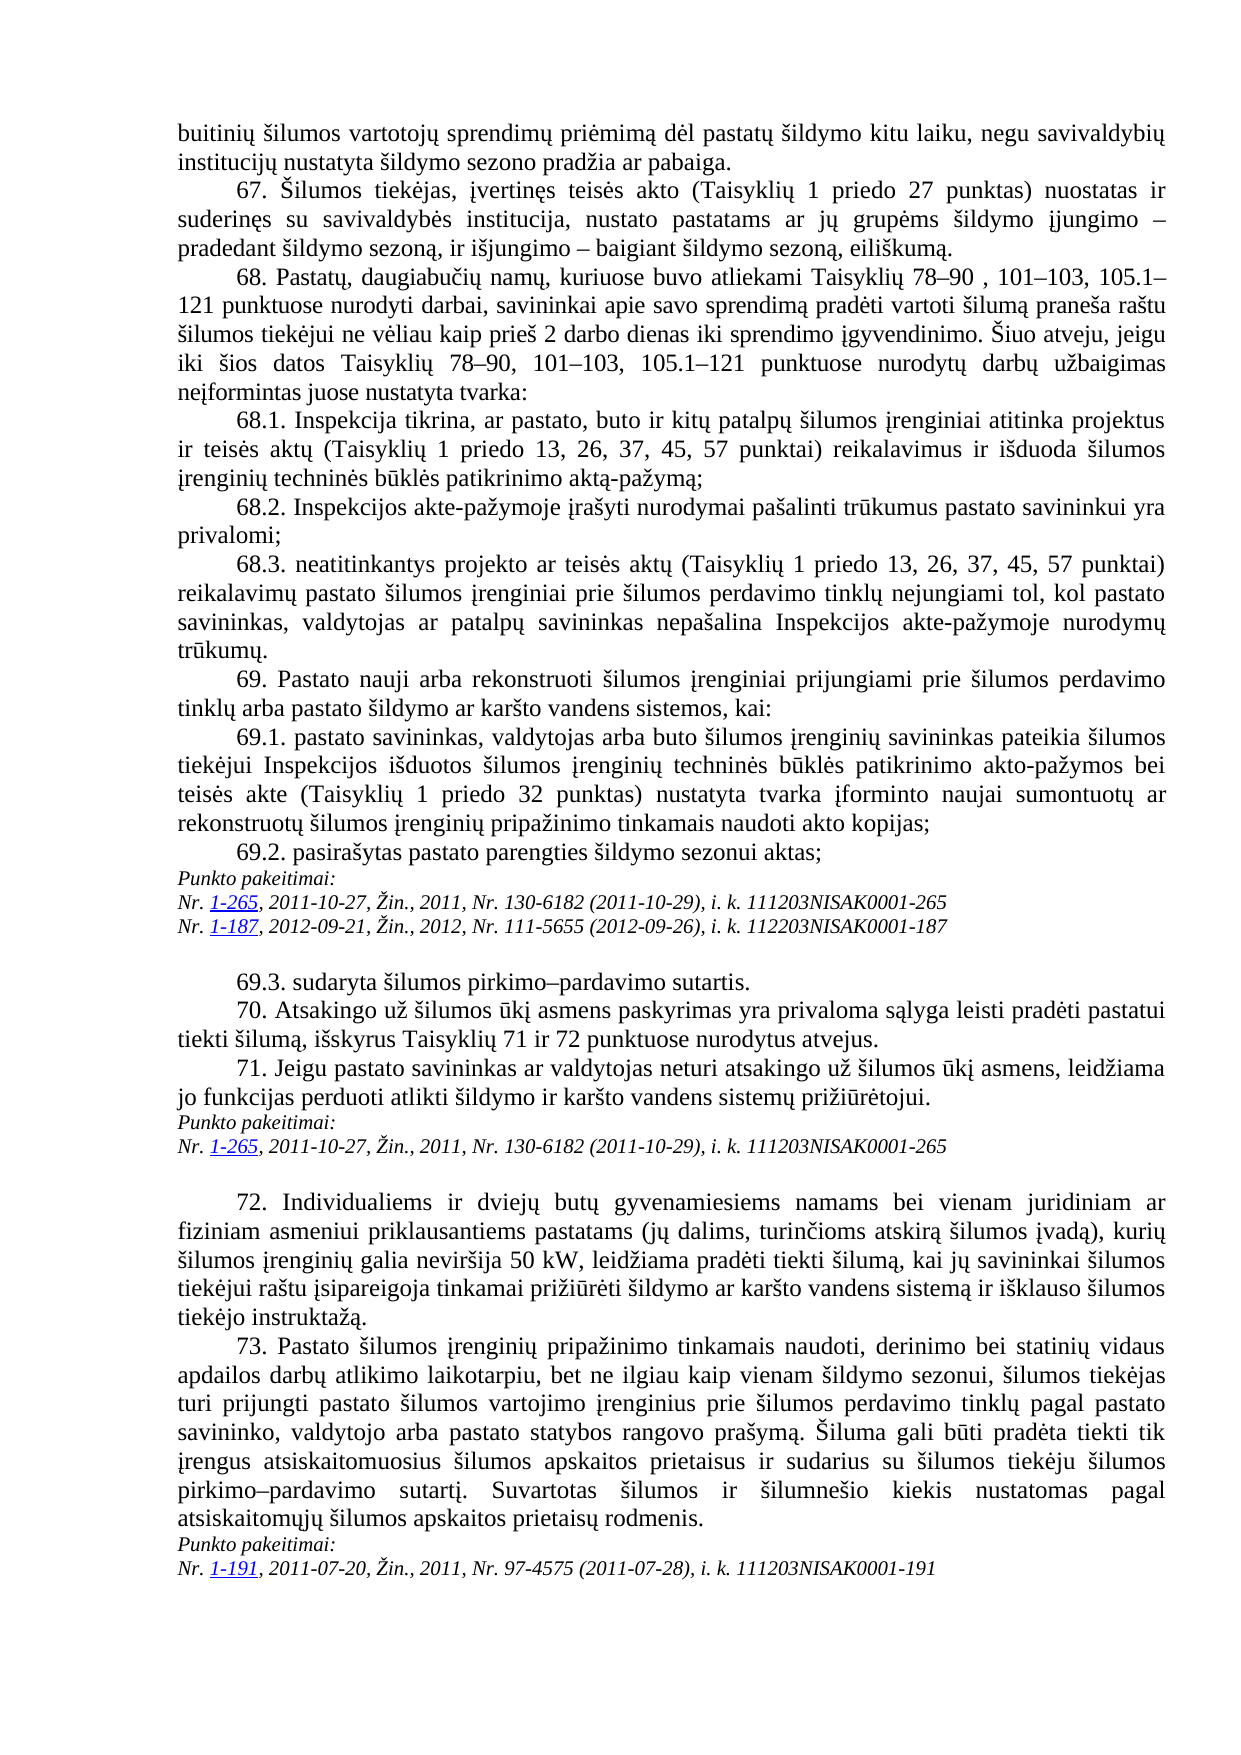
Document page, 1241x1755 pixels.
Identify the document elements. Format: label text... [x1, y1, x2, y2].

text 69. Pastato nauji arba rekonstruoti šilumos įrenginiai prijungiami prie šilumos perdavimo tinklų arba pastato šildymo ar karšto vandens sistemos, kai: [177, 664, 1166, 722]
text 69.1. pastato savininkas, valdytojas arba buto šilumos įrenginių savininkas pateikia šilumos tiekėjui Inspekcijos išduotos šilumos įrenginių techninės būklės patikrinimo akto-pažymos bei teisės akte (Taisyklių 1 priedo 32 punktas) nustatyta tvarka įforminto naujai sumontuotų ar rekonstruotų šilumos įrenginių pripažinimo tinkamais naudoti akto kopijas; [177, 722, 1166, 837]
text 67. Šilumos tiekėjas, įvertinęs teisės akto (Taisyklių 1 priedo 27 punktas) nuostatas ir suderinęs su savivaldybės institucija, nustato pastatams ar jų grupėms šildymo įjungimo – pradedant šildymo sezoną, ir išjungimo – baigiant šildymo sezoną, eiliškumą. [177, 176, 1166, 262]
text 70. Atsakingo už šilumos ūkį asmens paskyrimas yra privaloma sąlyga leisti pradėti pastatui tiekti šilumą, išskyrus Taisyklių 71 ir 72 punktuose nurodytus atvejus. [177, 995, 1166, 1053]
text 69.3. sudaryta šilumos pirkimo–pardavimo sutartis. [177, 967, 1166, 995]
text Nr. 1-187, 2012-09-21, Žin., 2012, Nr. 111-5655 (2012-09-26), i. k. 112203NISAK0001-187 [177, 914, 1166, 938]
text Punkto pakeitimai: [177, 1532, 1166, 1556]
text 72. Individualiems ir dviejų butų gyvenamiesiems namams bei vienam juridiniam ar fiziniam asmeniui priklausantiems pastatams (jų dalims, turinčioms atskirą šilumos įvadą), kurių šilumos įrenginių galia neviršija 50 kW, leidžiama pradėti tiekti šilumą, kai jų savininkai šilumos tiekėjui raštu įsipareigoja tinkamai prižiūrėti šildymo ar karšto vandens sistemą ir išklauso šilumos tiekėjo instruktažą. [177, 1187, 1166, 1331]
text 68.2. Inspekcijos akte-pažymoje įrašyti nurodymai pašalinti trūkumus pastato savininkui yra privalomi; [177, 492, 1166, 549]
text 69.2. pasirašytas pastato parengties šildymo sezonui aktas; [177, 837, 1166, 866]
text 73. Pastato šilumos įrenginių pripažinimo tinkamais naudoti, derinimo bei statinių vidaus apdailos darbų atlikimo laikotarpiu, bet ne ilgiau kaip vienam šildymo sezonui, šilumos tiekėjas turi prijungti pastato šilumos vartojimo įrenginius prie šilumos perdavimo tinklų pagal pastato savininko, valdytojo arba pastato statybos rangovo prašymą. Šiluma gali būti pradėta tiekti tik įrengus atsiskaitomuosius šilumos apskaitos prietaisus ir sudarius su šilumos tiekėju šilumos pirkimo–pardavimo sutartį. Suvartotas šilumos ir šilumnešio kiekis nustatomas pagal atsiskaitomųjų šilumos apskaitos prietaisų rodmenis. [177, 1331, 1166, 1532]
text Nr. 1-191, 2011-07-20, Žin., 2011, Nr. 97-4575 (2011-07-28), i. k. 111203NISAK0001-191 [177, 1556, 1166, 1580]
text 68. Pastatų, daugiabučių namų, kuriuose buvo atliekami Taisyklių 78–90 , 101–103, 105.1–121 punktuose nurodyti darbai, savininkai apie savo sprendimą pradėti vartoti šilumą praneša raštu šilumos tiekėjui ne vėliau kaip prieš 2 darbo dienas iki sprendimo įgyvendinimo. Šiuo atveju, jeigu iki šios datos Taisyklių 78–90, 101–103, 105.1–121 punktuose nurodytų darbų užbaigimas neįformintas juose nustatyta tvarka: [177, 262, 1166, 406]
text Punkto pakeitimai: [177, 866, 1166, 890]
text 68.3. neatitinkantys projekto ar teisės aktų (Taisyklių 1 priedo 13, 26, 37, 45, 57 punktai) reikalavimų pastato šilumos įrenginiai prie šilumos perdavimo tinklų nejungiami tol, kol pastato savininkas, valdytojas ar patalpų savininkas nepašalina Inspekcijos akte-pažymoje nurodymų trūkumų. [177, 549, 1166, 664]
text 71. Jeigu pastato savininkas ar valdytojas neturi atsakingo už šilumos ūkį asmens, leidžiama jo funkcijas perduoti atlikti šildymo ir karšto vandens sistemų prižiūrėtojui. [177, 1053, 1166, 1110]
text Punkto pakeitimai: [177, 1110, 1166, 1134]
text buitinių šilumos vartotojų sprendimų priėmimą dėl pastatų šildymo kitu laiku, negu savivaldybių institucijų nustatyta šildymo sezono pradžia ar pabaiga. [177, 118, 1166, 176]
text 68.1. Inspekcija tikrina, ar pastato, buto ir kitų patalpų šilumos įrenginiai atitinka projektus ir teisės aktų (Taisyklių 1 priedo 13, 26, 37, 45, 57 punktai) reikalavimus ir išduoda šilumos įrenginių techninės būklės patikrinimo aktą-pažymą; [177, 406, 1166, 492]
text Nr. 1-265, 2011-10-27, Žin., 2011, Nr. 130-6182 (2011-10-29), i. k. 111203NISAK0001-265 [177, 890, 1166, 914]
text Nr. 1-265, 2011-10-27, Žin., 2011, Nr. 130-6182 (2011-10-29), i. k. 111203NISAK0001-265 [177, 1134, 1166, 1158]
